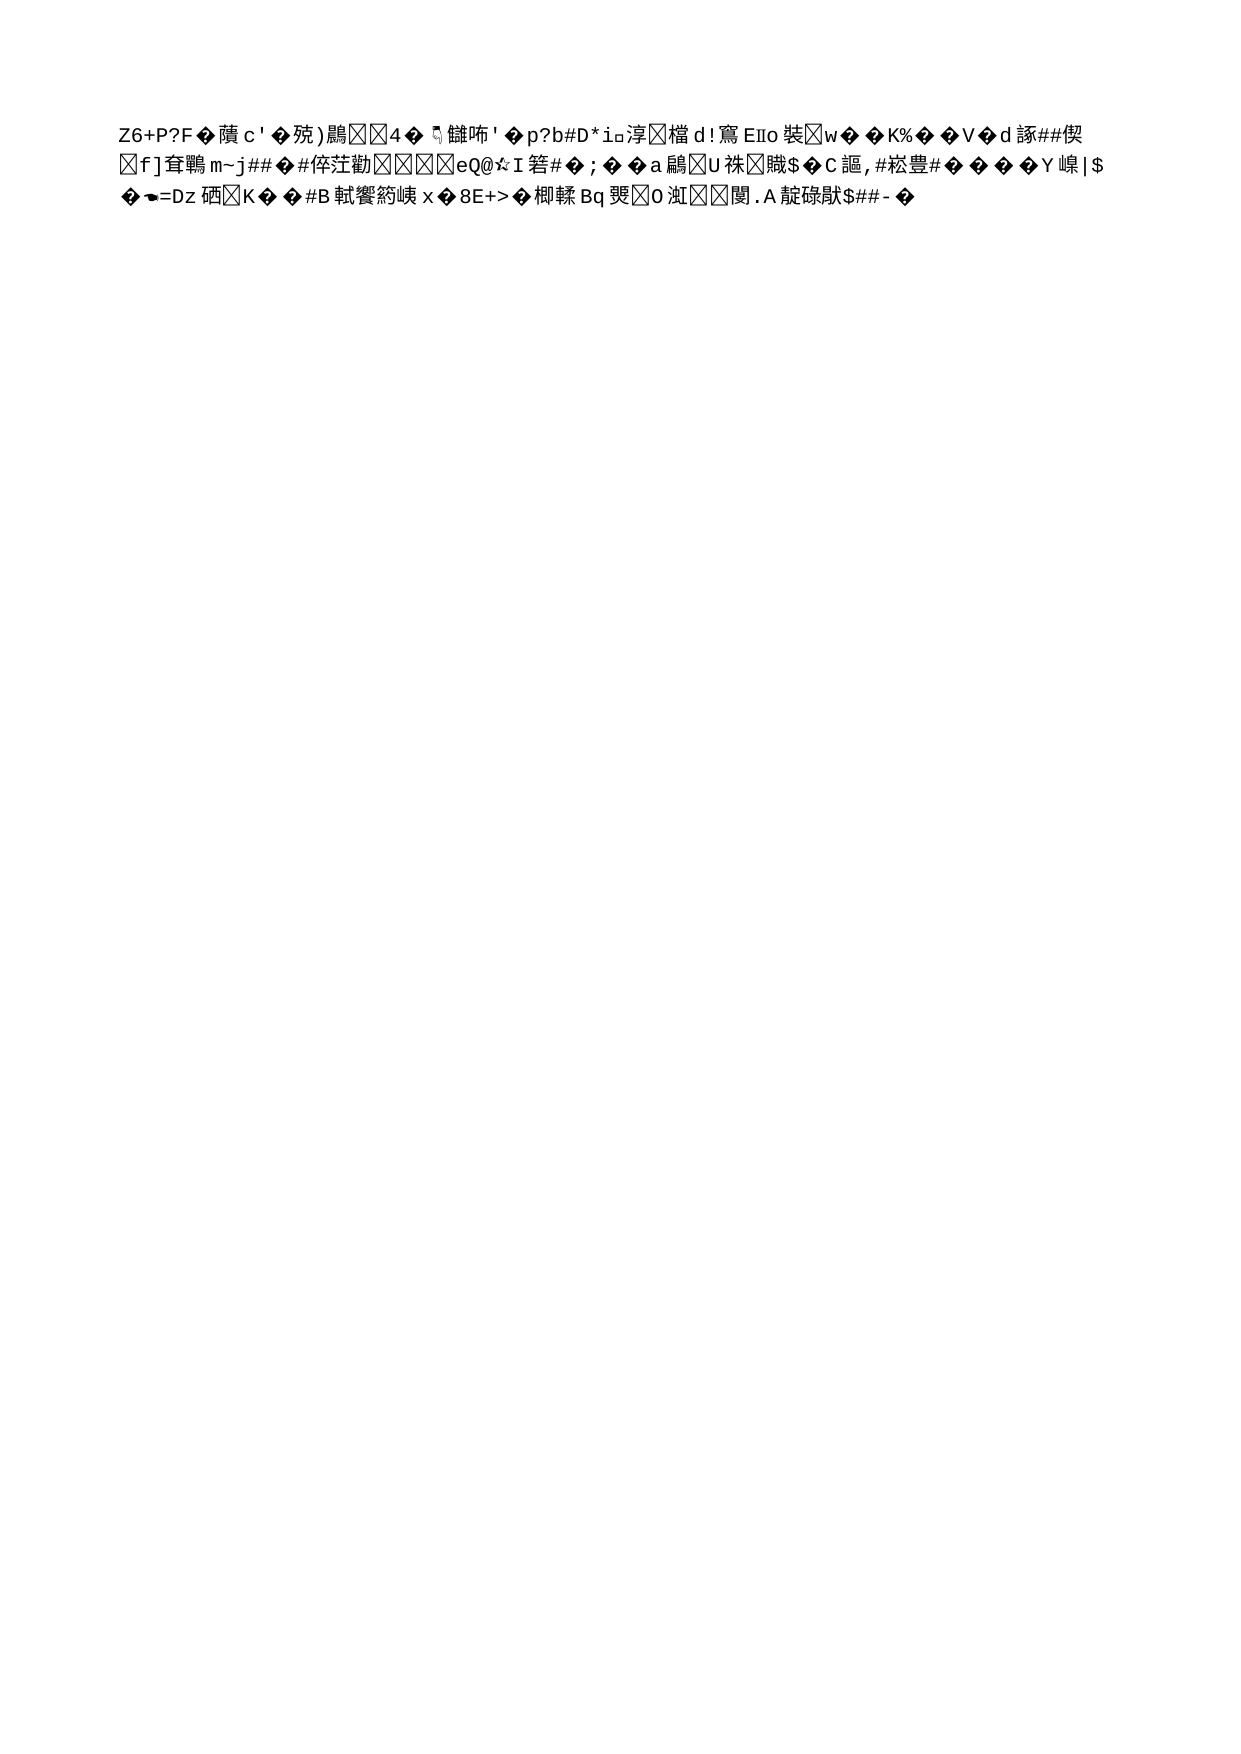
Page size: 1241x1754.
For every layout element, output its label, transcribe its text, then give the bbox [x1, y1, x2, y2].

text Z6+P?F�藬c'�殑)鷐4�讎咘'�p?b#D*i淳�檔d!窵EⅡo裝w��K%��V�d諑##偰�f]耷鷤m~j##�#倅茳勸����eQ@I箬#�;��a鶣�U祩賳$�C謳,#崧豊#����Y嵲|$�=Dz硒�K��#B軾饗箹峓x�8E+>�楖輮Bq燛�O渱��閺.A靛碌猒$##-� [118, 118, 1122, 209]
